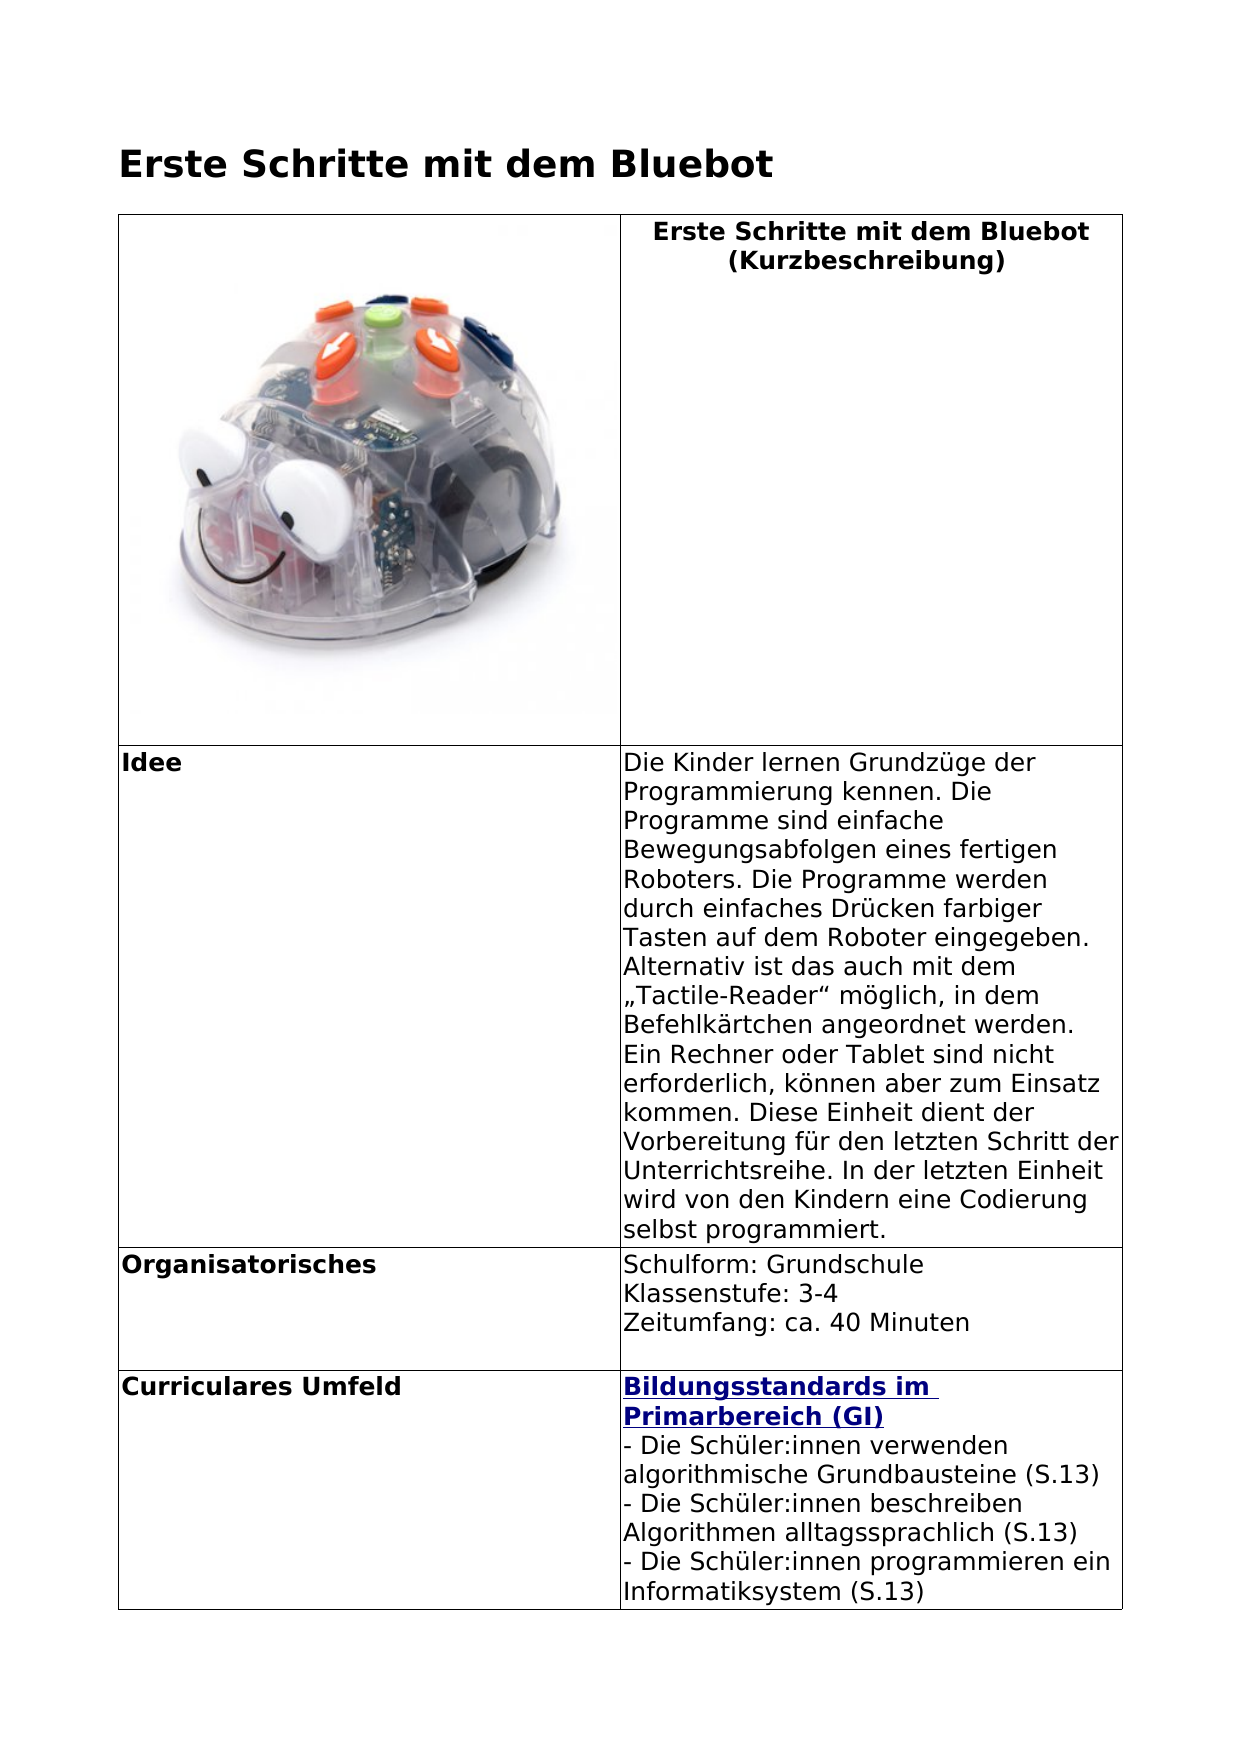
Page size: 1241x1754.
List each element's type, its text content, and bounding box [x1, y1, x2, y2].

table_cell Curriculares Umfeld [119, 1371, 620, 1609]
table_cell Organisatorisches [119, 1248, 620, 1369]
table_cell Bildungsstandards im Primarbereich (GI) - Die Schüler:innen verwenden algorithmische Grundbausteine (S.13) - Die Schüler:innen beschreiben Algorithmen alltagssprachlich (S.13) - Die Schüler:innen programmieren ein Informatiksystem (S.13) [621, 1371, 1122, 1609]
table_cell Idee [119, 746, 620, 1247]
table_header [119, 215, 620, 745]
table_header Erste Schritte mit dem Bluebot (Kurzbeschreibung) [621, 215, 1122, 745]
picture [121, 217, 618, 714]
subtitle Erste Schritte mit dem Bluebot [118, 143, 1122, 187]
table_cell Die Kinder lernen Grundzüge der Programmierung kennen. Die Programme sind einfache Bewegungsabfolgen eines fertigen Roboters. Die Programme werden durch einfaches Drücken farbiger Tasten auf dem Roboter eingegeben. Alternativ ist das auch mit dem „Tactile-Reader“ möglich, in dem Befehlkärtchen angeordnet werden. Ein Rechner oder Tablet sind nicht erforderlich, können aber zum Einsatz kommen. Diese Einheit dient der Vorbereitung für den letzten Schritt der Unterrichtsreihe. In der letzten Einheit wird von den Kindern eine Codierung selbst programmiert. [621, 746, 1122, 1247]
table_cell Schulform: Grundschule Klassenstufe: 3-4 Zeitumfang: ca. 40 Minuten [621, 1248, 1122, 1369]
